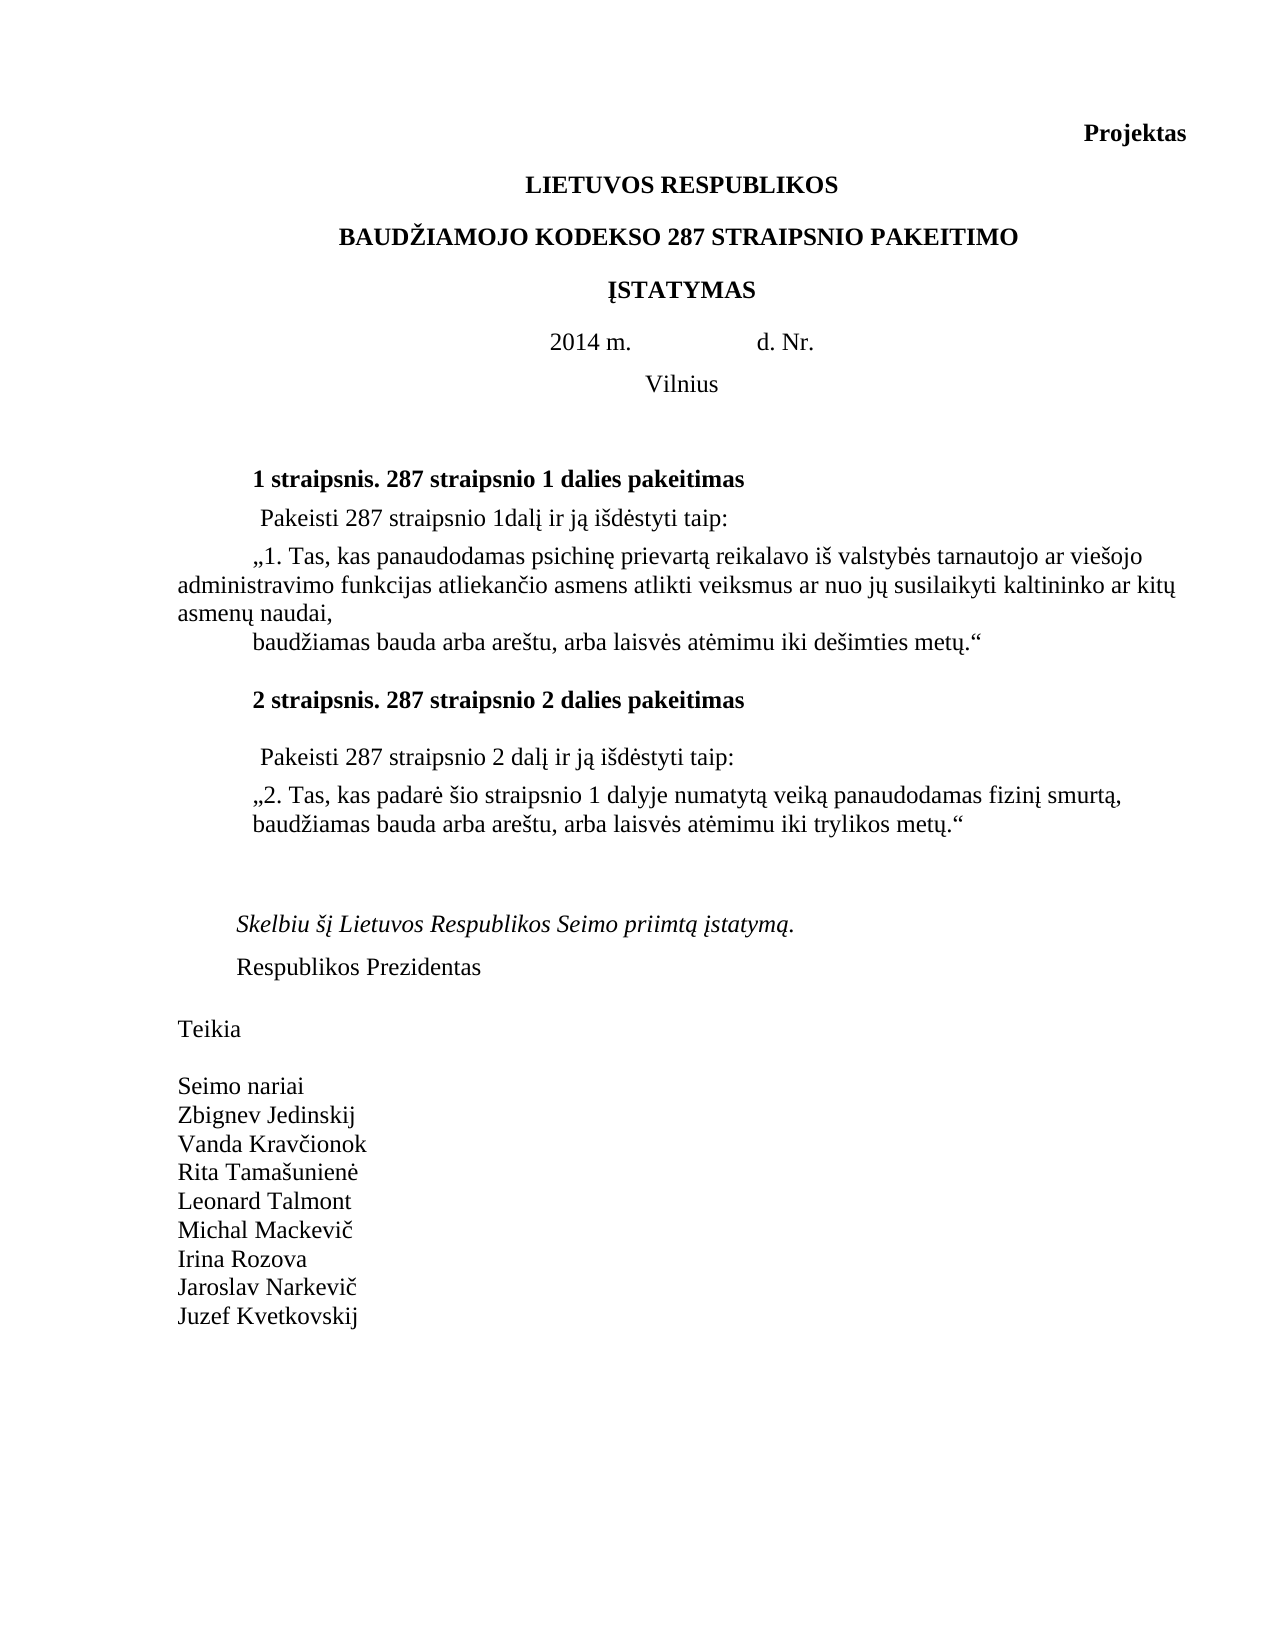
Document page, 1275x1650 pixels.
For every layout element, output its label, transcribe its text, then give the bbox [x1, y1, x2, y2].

text Projektas [177, 118, 1186, 147]
text Skelbiu šį Lietuvos Respublikos Seimo priimtą įstatymą. [177, 909, 1186, 938]
text ĮSTATYMAS [177, 275, 1186, 303]
text 2 straipsnis. 287 straipsnio 2 dalies pakeitimas [177, 685, 1186, 713]
text Jaroslav Narkevič [177, 1272, 1186, 1301]
text Michal Mackevič [177, 1215, 1186, 1244]
text Seimo nariai [177, 1071, 1186, 1100]
text Vanda Kravčionok [177, 1129, 1186, 1157]
text Respublikos Prezidentas [177, 952, 1186, 981]
text Zbignev Jedinskij [177, 1100, 1186, 1129]
text Irina Rozova [177, 1244, 1186, 1272]
text „1. Tas, kas panaudodamas psichinę prievartą reikalavo iš valstybės tarnautojo ar viešojo administravimo funkcijas atliekančio asmens atlikti veiksmus ar nuo jų susilaikyti kaltininko ar kitų asmenų naudai, [177, 541, 1186, 627]
text „2. Tas, kas padarė šio straipsnio 1 dalyje numatytą veiką panaudodamas fizinį smurtą, [177, 781, 1186, 809]
text Pakeisti 287 straipsnio 1dalį ir ją išdėstyti taip: [260, 503, 1186, 531]
text BAUDŽIAMOJO KODEKSO 287 STRAIPSNIO PAKEITIMO [177, 222, 1186, 251]
text Pakeisti 287 straipsnio 2 dalį ir ją išdėstyti taip: [260, 742, 1186, 771]
text Rita Tamašunienė [177, 1157, 1186, 1186]
text baudžiamas bauda arba areštu, arba laisvės atėmimu iki trylikos metų.“ [177, 809, 1186, 838]
text Vilnius [177, 369, 1186, 398]
text Leonard Talmont [177, 1186, 1186, 1215]
text LIETUVOS RESPUBLIKOS [177, 170, 1186, 199]
text Teikia [177, 1014, 1186, 1042]
text 2014 m. d. Nr. [177, 327, 1186, 356]
text baudžiamas bauda arba areštu, arba laisvės atėmimu iki dešimties metų.“ [177, 627, 1186, 656]
text 1 straipsnis. 287 straipsnio 1 dalies pakeitimas [177, 464, 1186, 493]
text Juzef Kvetkovskij [177, 1301, 1186, 1330]
